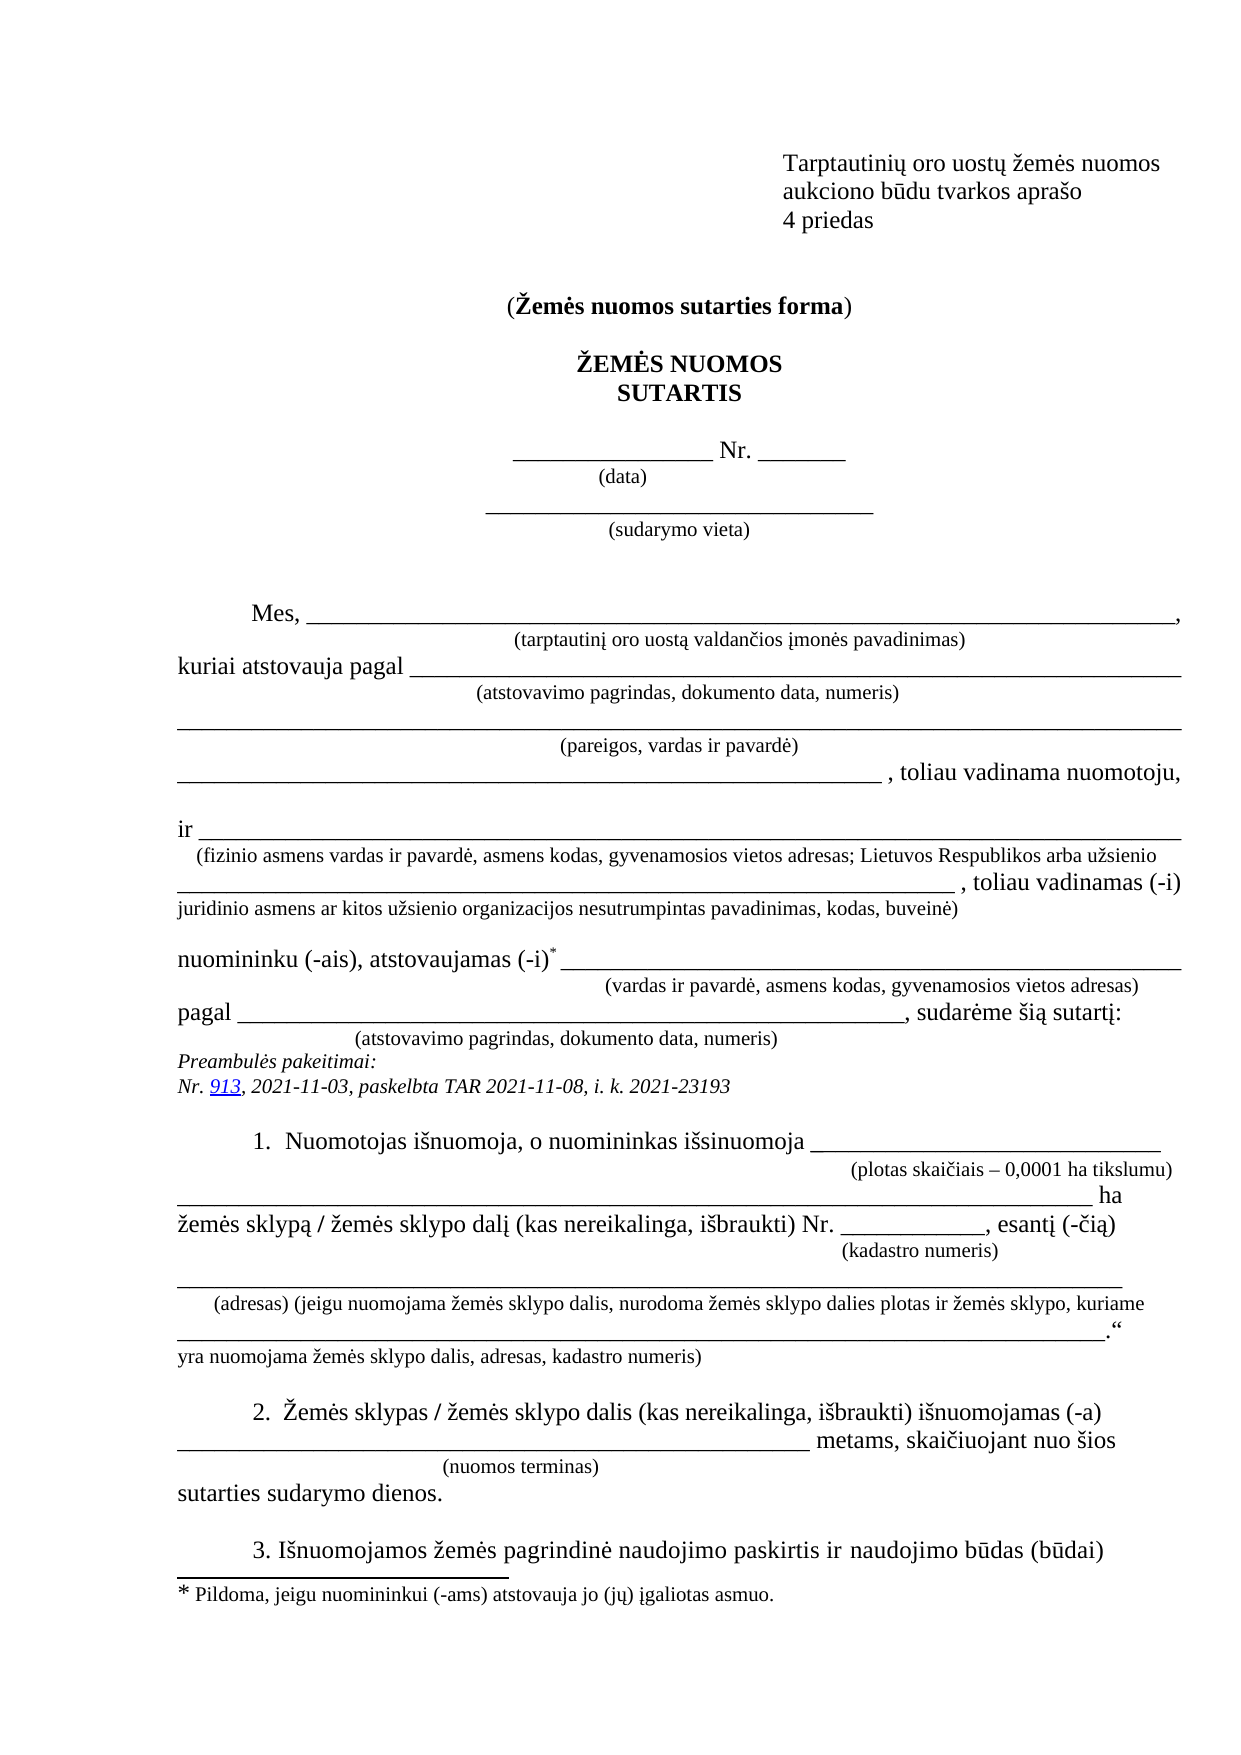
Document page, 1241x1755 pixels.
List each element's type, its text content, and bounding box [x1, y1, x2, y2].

text (vardas ir pavardė, asmens kodas, gyvenamosios vietos adresas) [177, 973, 1181, 997]
text kuriai atstovauja pagal [177, 651, 1181, 680]
text sutarties sudarymo dienos. [177, 1478, 1181, 1507]
text ŽEMĖS NUOMOS [177, 349, 1181, 378]
text aukciono būdu tvarkos aprašo [783, 176, 1181, 205]
text .“ [177, 1315, 1181, 1344]
text juridinio asmens ar kitos užsienio organizacijos nesutrumpintas pavadinimas, kodas, buveinė) [177, 896, 1181, 920]
text Pildoma, jeigu nuomininkui (-ams) atstovauja jo (jų) įgaliotas asmuo. [177, 1578, 1181, 1606]
text 2. Žemės sklypas / žemės sklypo dalis (kas nereikalinga, išbraukti) išnuomojamas (-a) [177, 1397, 1181, 1425]
text žemės sklypą / žemės sklypo dalį (kas nereikalinga, išbraukti) Nr. , esantį (-čią) [177, 1209, 1181, 1238]
text nuomininku (-ais), atstovaujamas (-i) [177, 944, 1181, 973]
text (adresas) (jeigu nuomojama žemės sklypo dalis, nurodoma žemės sklypo dalies plotas ir žemės sklypo, kuriame [177, 1291, 1181, 1315]
text Nr. 913, 2021-11-03, paskelbta TAR 2021-11-08, i. k. 2021-23193 [177, 1073, 1181, 1098]
text ir [177, 814, 1181, 843]
text Mes, , [177, 598, 1181, 627]
text _______________________________ [177, 488, 1181, 517]
text 1. Nuomotojas išnuomoja, o nuomininkas išsinuomoja ____________________________ [177, 1126, 1181, 1157]
text (plotas skaičiais – 0,0001 ha tikslumu) [177, 1157, 1181, 1181]
text (nuomos terminas) [177, 1454, 1181, 1478]
text yra nuomojama žemės sklypo dalis, adresas, kadastro numeris) [177, 1344, 1181, 1368]
text , toliau vadinama nuomotoju, [177, 757, 1181, 785]
text metams, skaičiuojant nuo šios [177, 1425, 1181, 1454]
text (atstovavimo pagrindas, dokumento data, numeris) [281, 1025, 1181, 1049]
text (sudarymo vieta) [177, 517, 1181, 541]
text (tarptautinį oro uostą valdančios įmonės pavadinimas) [177, 627, 1181, 651]
text pagal , sudarėme šią sutartį: [177, 997, 1181, 1025]
text ha [177, 1181, 1181, 1209]
text (data) [177, 464, 1181, 488]
text (pareigos, vardas ir pavardė) [177, 733, 1181, 757]
text Tarptautinių oro uostų žemės nuomos [783, 148, 1181, 176]
text Preambulės pakeitimai: [177, 1049, 1181, 1073]
text ________________ Nr. _______ [177, 435, 1181, 464]
text (fizinio asmens vardas ir pavardė, asmens kodas, gyvenamosios vietos adresas; Lietuvos Respublikos arba užsienio [177, 843, 1181, 867]
text , toliau vadinamas (-i) [177, 867, 1181, 896]
text (kadastro numeris) [177, 1238, 1181, 1262]
text SUTARTIS [177, 378, 1181, 406]
text 4 priedas [783, 205, 1181, 234]
text (atstovavimo pagrindas, dokumento data, numeris) [402, 680, 1181, 704]
text 3. Išnuomojamos žemės pagrindinė naudojimo paskirtis ir naudojimo būdas (būdai) [177, 1536, 1181, 1564]
text (Žemės nuomos sutarties forma) [177, 291, 1181, 320]
